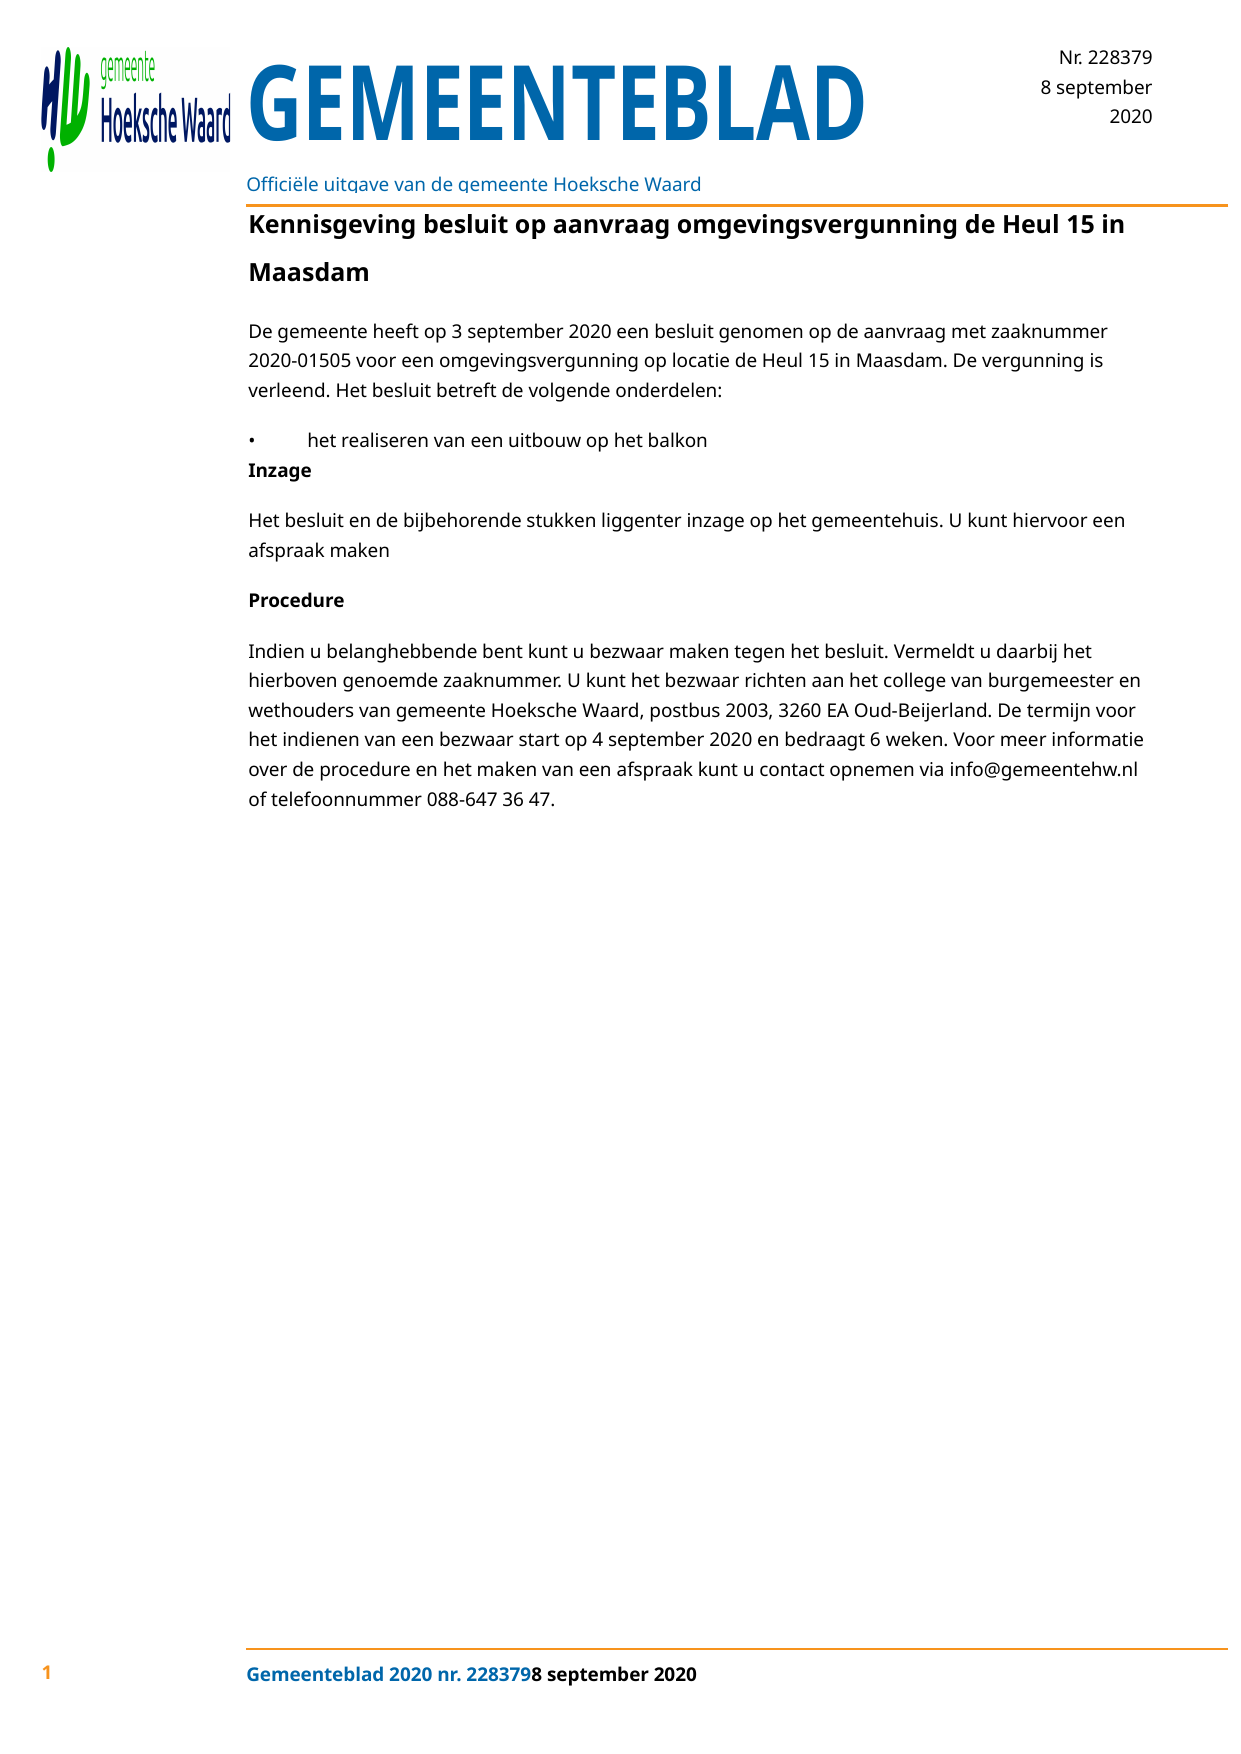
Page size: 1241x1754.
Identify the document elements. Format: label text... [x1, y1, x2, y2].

list het realiseren van een uitbouw op het balkon [248, 427, 1152, 453]
text Indien u belanghebbende bent kunt u bezwaar maken tegen het besluit. Vermeldt u daarbij het hierboven genoemde zaaknummer. U kunt het bezwaar richten aan het college van burgemeester en wethouders van gemeente Hoeksche Waard, postbus 2003, 3260 EA Oud-Beijerland. De termijn voor het indienen van een bezwaar start op 4 september 2020 en bedraagt 6 weken. Voor meer informatie over de procedure en het maken van een afspraak kunt u contact opnemen via info@gemeentehw.nl of telefoonnummer 088-647 36 47. [248, 638, 1152, 812]
text De gemeente heeft op 3 september 2020 een besluit genomen op de aanvraag met zaaknummer 2020-01505 voor een omgevingsvergunning op locatie de Heul 15 in Maasdam. De vergunning is verleend. Het besluit betreft de volgende onderdelen: [248, 318, 1152, 403]
text Het besluit en de bijbehorende stukken liggenter inzage op het gemeentehuis. U kunt hiervoor een afspraak maken [248, 507, 1152, 563]
text Procedure [248, 587, 1152, 613]
picture [41, 47, 231, 172]
text Kennisgeving besluit op aanvraag omgevingsvergunning de Heul 15 in Maasdam [248, 207, 1152, 288]
text Inzage [248, 457, 1152, 483]
